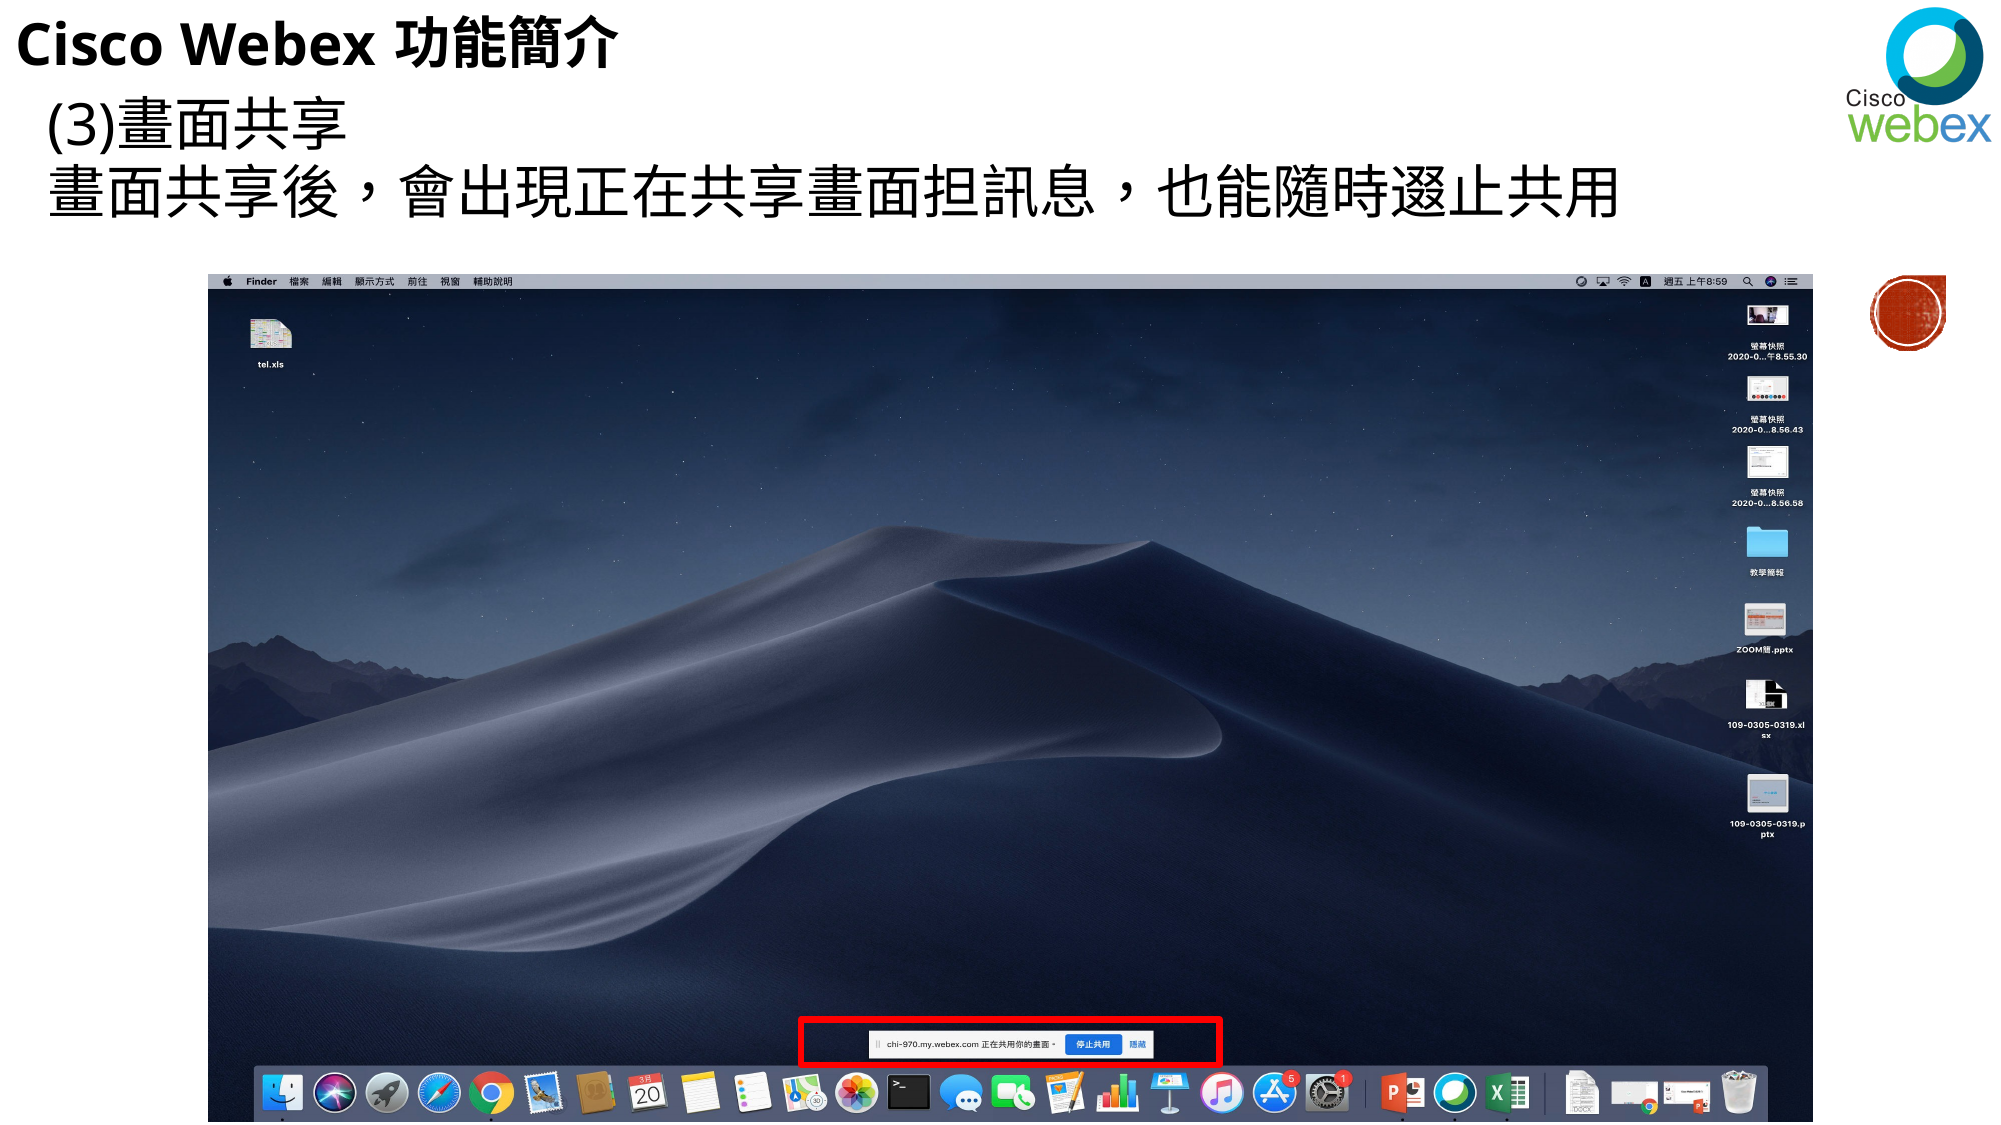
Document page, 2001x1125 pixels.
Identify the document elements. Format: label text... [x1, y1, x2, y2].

text 畫面共享後，會出現正在共享畫面担訊息，也能隨時逫止共用 [48, 157, 2000, 227]
subtitle (3)畫面共享 [48, 100, 2000, 157]
